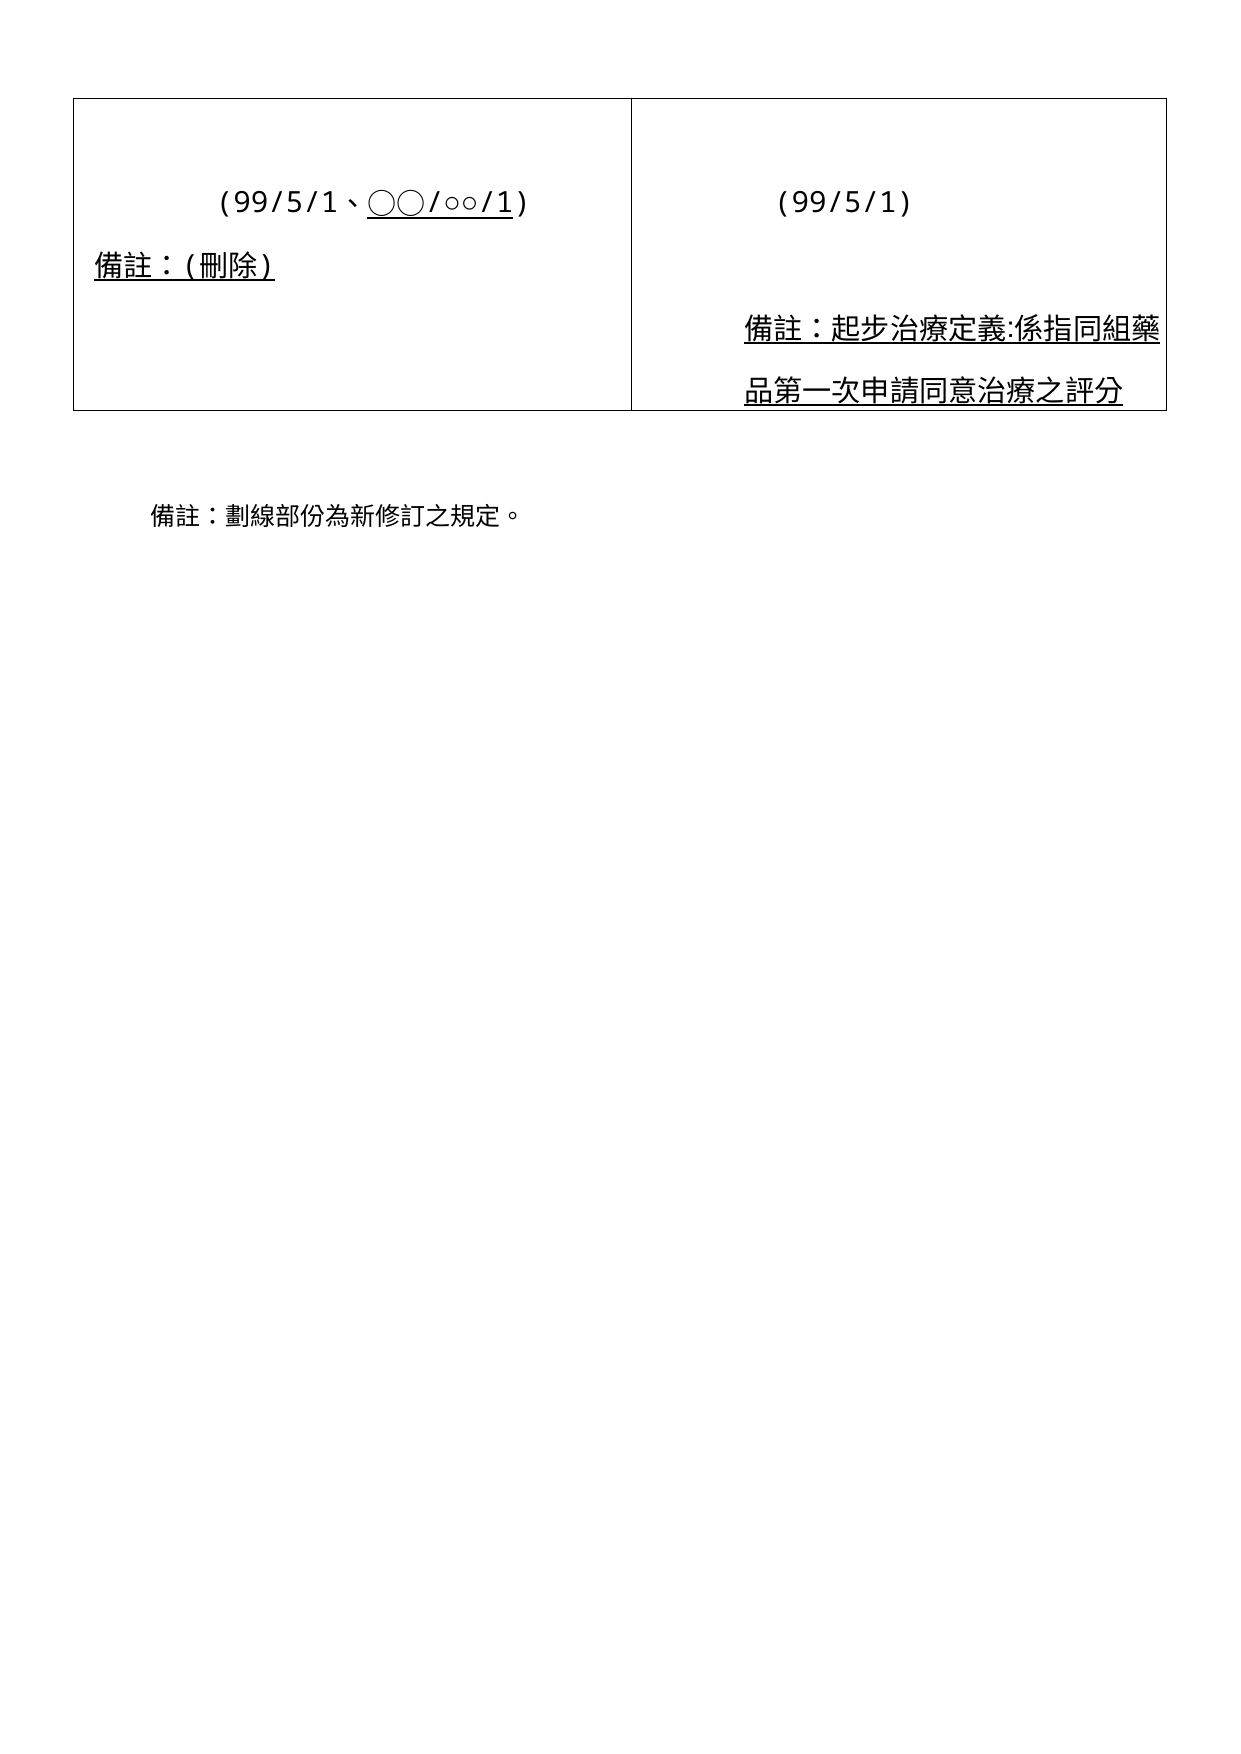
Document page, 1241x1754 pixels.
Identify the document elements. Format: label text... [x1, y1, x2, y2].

table_cell (99/5/1) 備註：起步治療定義:係指同組藥品第一次申請同意治療之評分 [632, 99, 1166, 410]
table_cell (99/5/1、○○/○○/1) 備註：(刪除) [74, 99, 631, 410]
text 備註：劃線部份為新修訂之規定。 [150, 472, 1090, 535]
